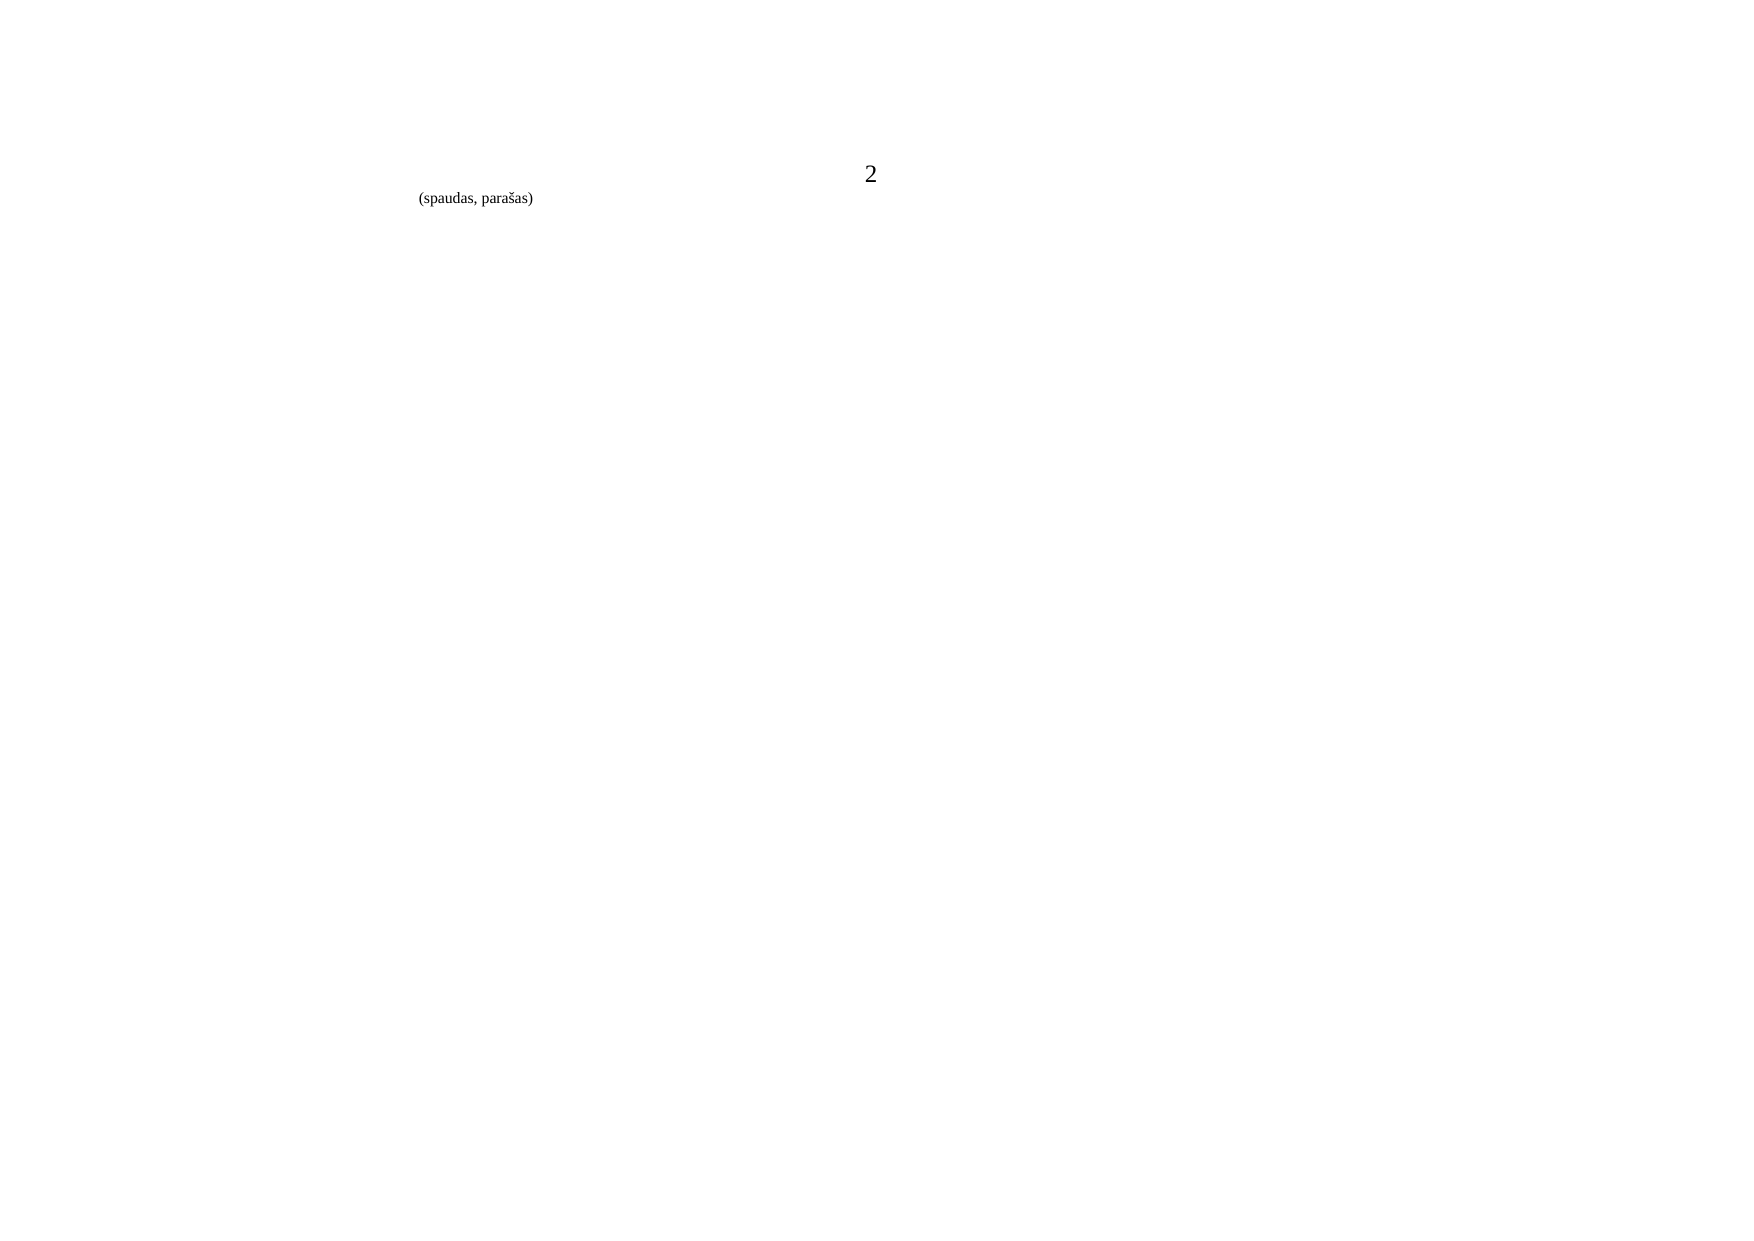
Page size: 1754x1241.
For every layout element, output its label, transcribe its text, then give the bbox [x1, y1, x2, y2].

text (spaudas, parašas) [118, 188, 1635, 217]
